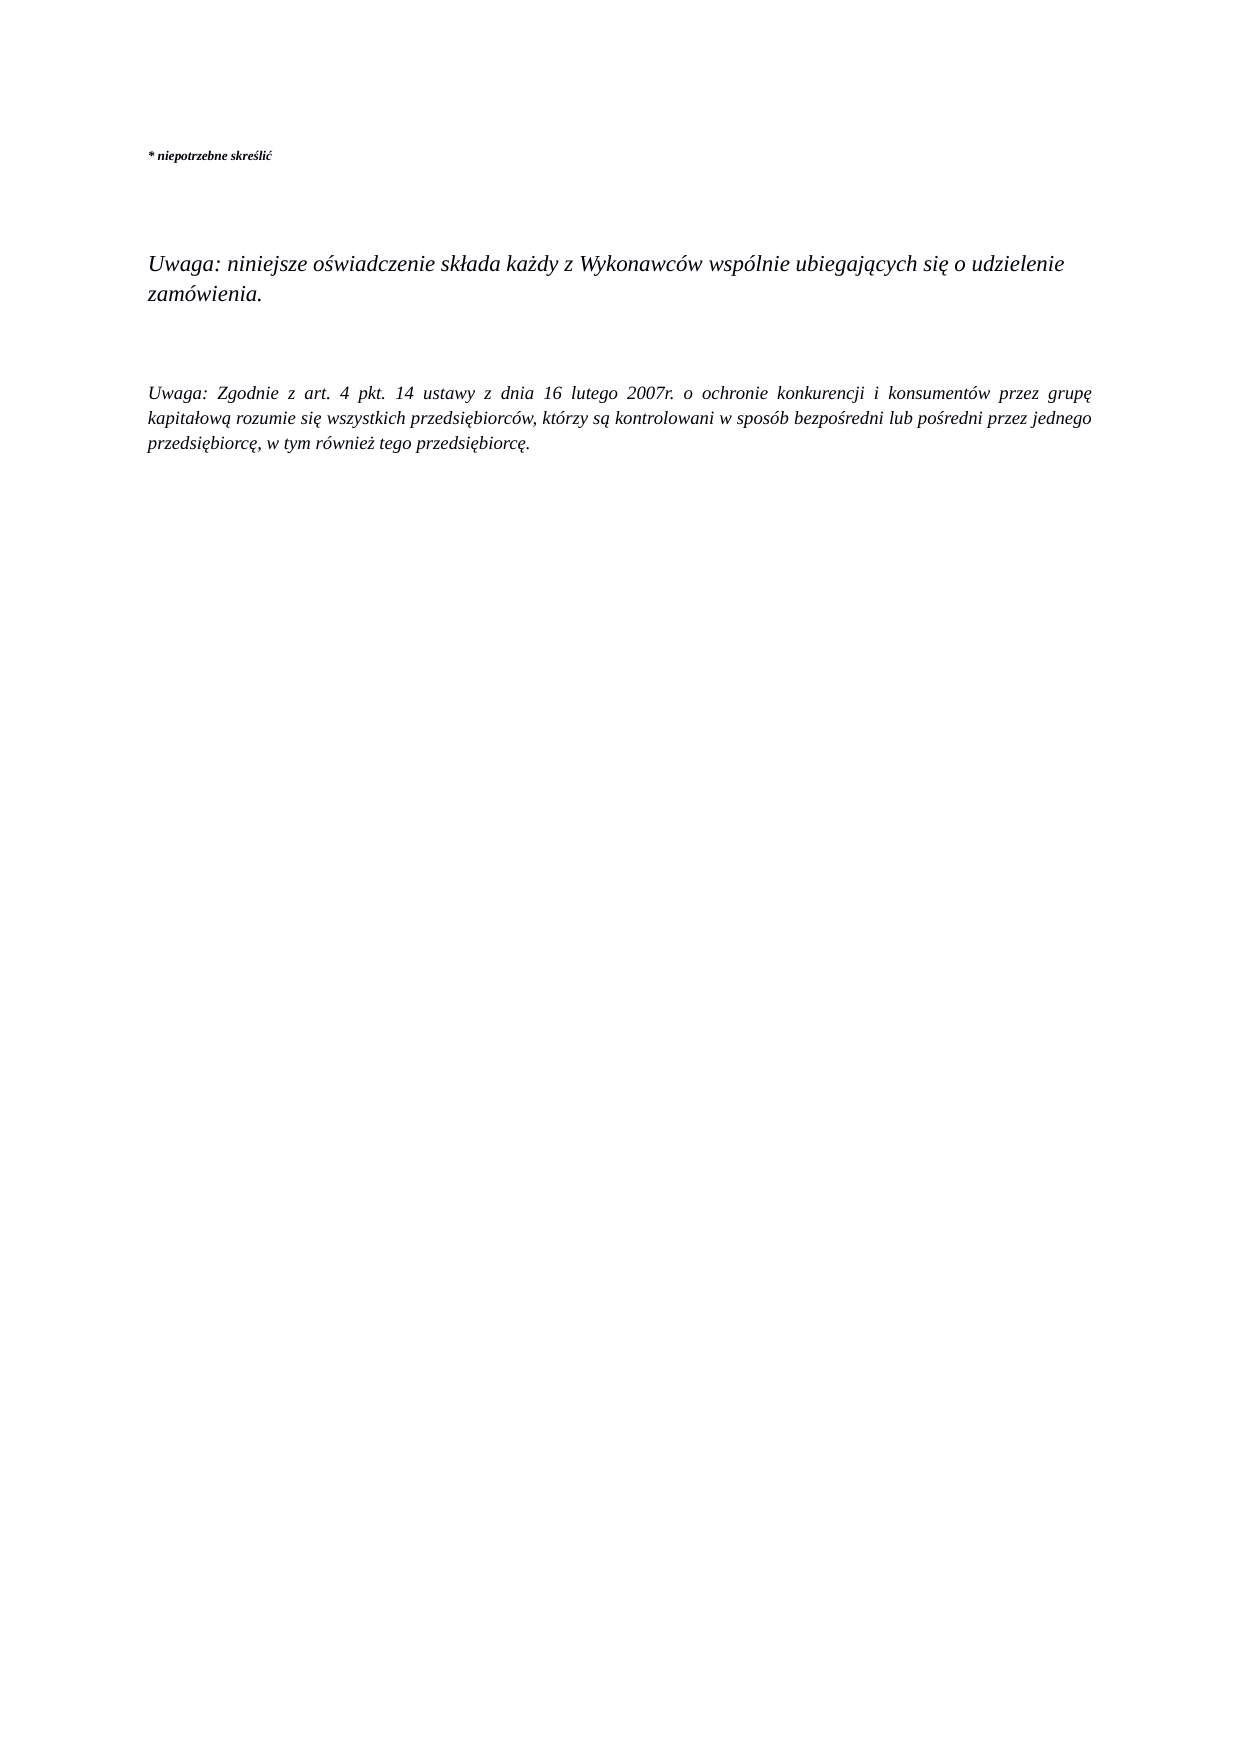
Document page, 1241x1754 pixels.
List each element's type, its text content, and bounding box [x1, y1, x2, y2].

text * niepotrzebne skreślić [148, 148, 1093, 174]
text Uwaga: niniejsze oświadczenie składa każdy z Wykonawców wspólnie ubiegających się o udzielenie zamówienia. [148, 250, 1093, 306]
text Uwaga: Zgodnie z art. 4 pkt. 14 ustawy z dnia 16 lutego 2007r. o ochronie konkurencji i konsumentów przez grupę kapitałową rozumie się wszystkich przedsiębiorców, którzy są kontrolowani w sposób bezpośredni lub pośredni przez jednego przedsiębiorcę, w tym również tego przedsiębiorcę. [148, 382, 1093, 453]
